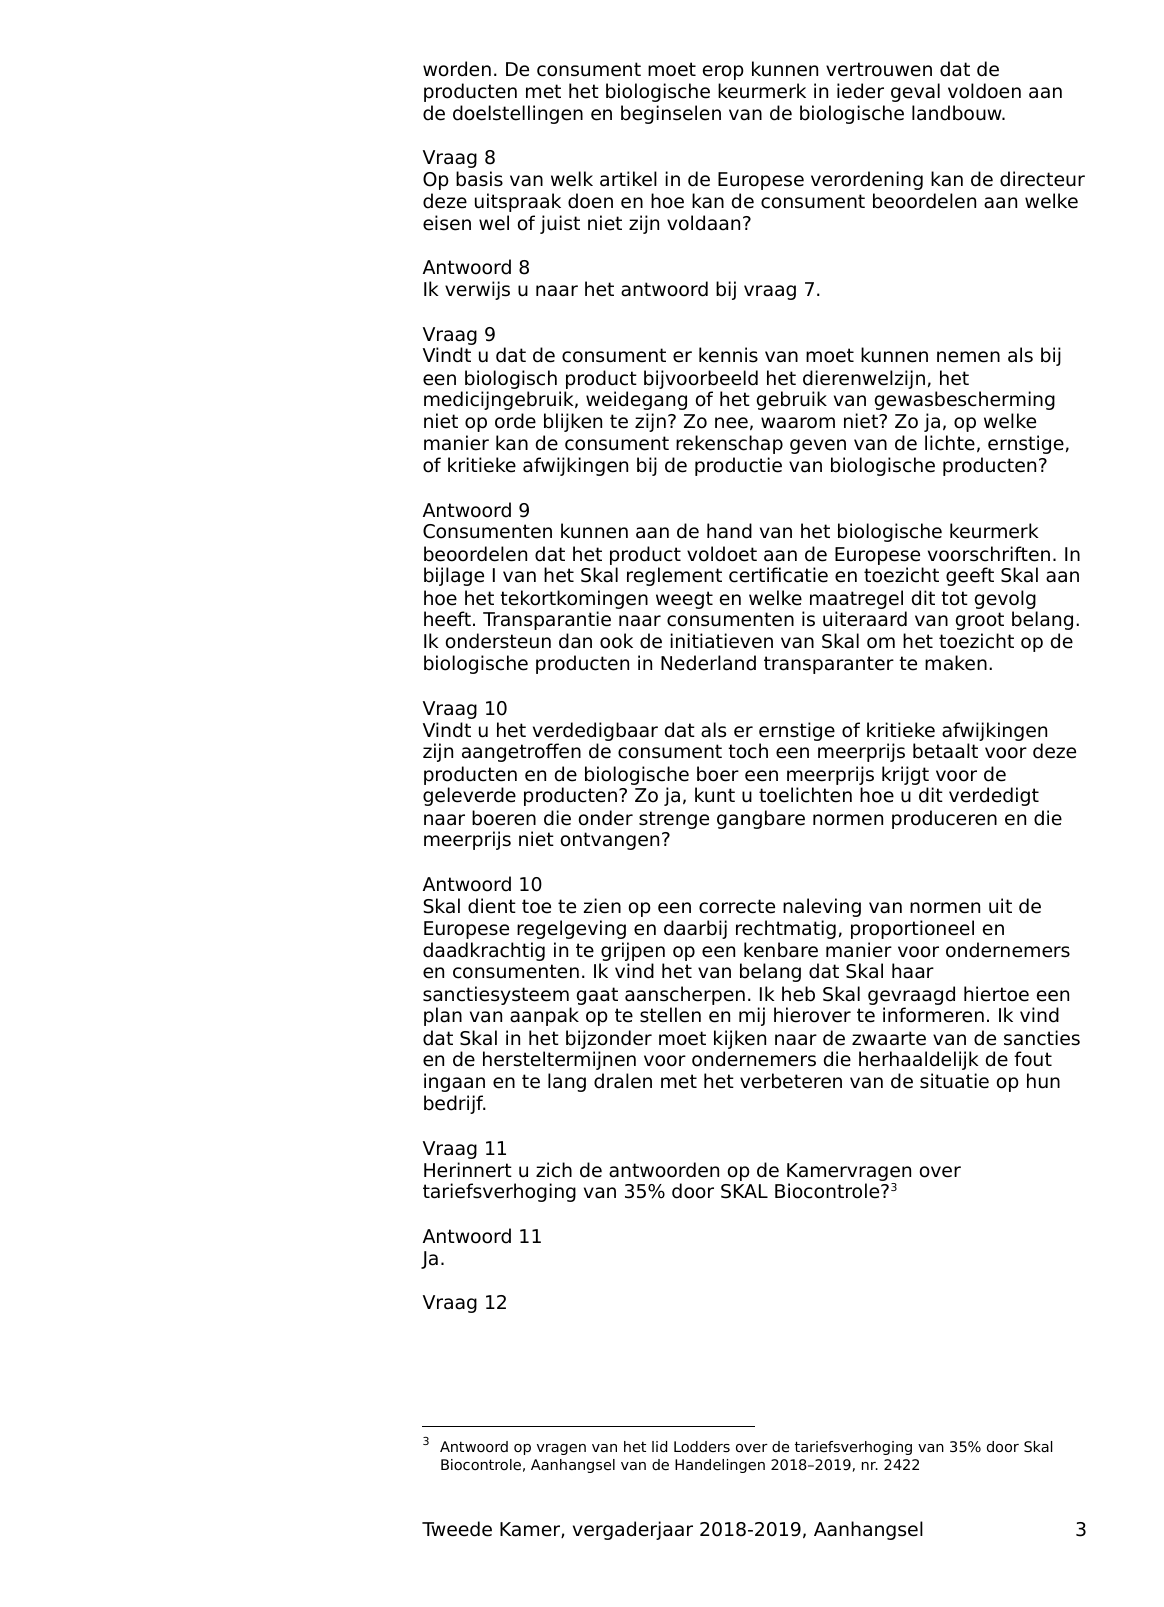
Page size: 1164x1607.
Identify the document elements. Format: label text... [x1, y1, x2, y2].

text Vraag 11 [422, 1137, 1087, 1159]
text Consumenten kunnen aan de hand van het biologische keurmerk beoordelen dat het product voldoet aan de Europese voorschriften. In bijlage I van het Skal reglement certificatie en toezicht geeft Skal aan hoe het tekortkomingen weegt en welke maatregel dit tot gevolg heeft. Transparantie naar consumenten is uiteraard van groot belang. Ik ondersteun dan ook de initiatieven van Skal om het toezicht op de biologische producten in Nederland transparanter te maken. [422, 521, 1087, 675]
text Vraag 9 [422, 323, 1087, 345]
text Antwoord op vragen van het lid Lodders over de tariefsverhoging van 35% door Skal Biocontrole, Aanhangsel van de Handelingen 2018–2019, nr. 2422 [422, 1435, 1087, 1474]
text Skal dient toe te zien op een correcte naleving van normen uit de Europese regelgeving en daarbij rechtmatig, proportioneel en daadkrachtig in te grijpen op een kenbare manier voor ondernemers en consumenten. Ik vind het van belang dat Skal haar sanctiesysteem gaat aanscherpen. Ik heb Skal gevraagd hiertoe een plan van aanpak op te stellen en mij hierover te informeren. Ik vind dat Skal in het bijzonder moet kijken naar de zwaarte van de sancties en de hersteltermijnen voor ondernemers die herhaaldelijk de fout ingaan en te lang dralen met het verbeteren van de situatie op hun bedrijf. [422, 896, 1087, 1115]
text Vraag 10 [422, 697, 1087, 719]
text Op basis van welk artikel in de Europese verordening kan de directeur deze uitspraak doen en hoe kan de consument beoordelen aan welke eisen wel of juist niet zijn voldaan? [422, 169, 1087, 235]
text Herinnert u zich de antwoorden op de Kamervragen over tariefsverhoging van 35% door SKAL Biocontrole? [422, 1159, 1087, 1203]
text Ja. [422, 1248, 1087, 1269]
text Antwoord 9 [422, 499, 1087, 521]
text Vraag 8 [422, 147, 1087, 169]
text Ik verwijs u naar het antwoord bij vraag 7. [422, 279, 1087, 301]
text Vraag 12 [422, 1292, 1087, 1314]
text Antwoord 10 [422, 873, 1087, 896]
text Antwoord 11 [422, 1226, 1087, 1248]
text Antwoord 8 [422, 257, 1087, 279]
text worden. De consument moet erop kunnen vertrouwen dat de producten met het biologische keurmerk in ieder geval voldoen aan de doelstellingen en beginselen van de biologische landbouw. [422, 59, 1087, 125]
text Vindt u dat de consument er kennis van moet kunnen nemen als bij een biologisch product bijvoorbeeld het dierenwelzijn, het medicijngebruik, weidegang of het gebruik van gewasbescherming niet op orde blijken te zijn? Zo nee, waarom niet? Zo ja, op welke manier kan de consument rekenschap geven van de lichte, ernstige, of kritieke afwijkingen bij de productie van biologische producten? [422, 345, 1087, 477]
text Vindt u het verdedigbaar dat als er ernstige of kritieke afwijkingen zijn aangetroffen de consument toch een meerprijs betaalt voor deze producten en de biologische boer een meerprijs krijgt voor de geleverde producten? Zo ja, kunt u toelichten hoe u dit verdedigt naar boeren die onder strenge gangbare normen produceren en die meerprijs niet ontvangen? [422, 719, 1087, 851]
